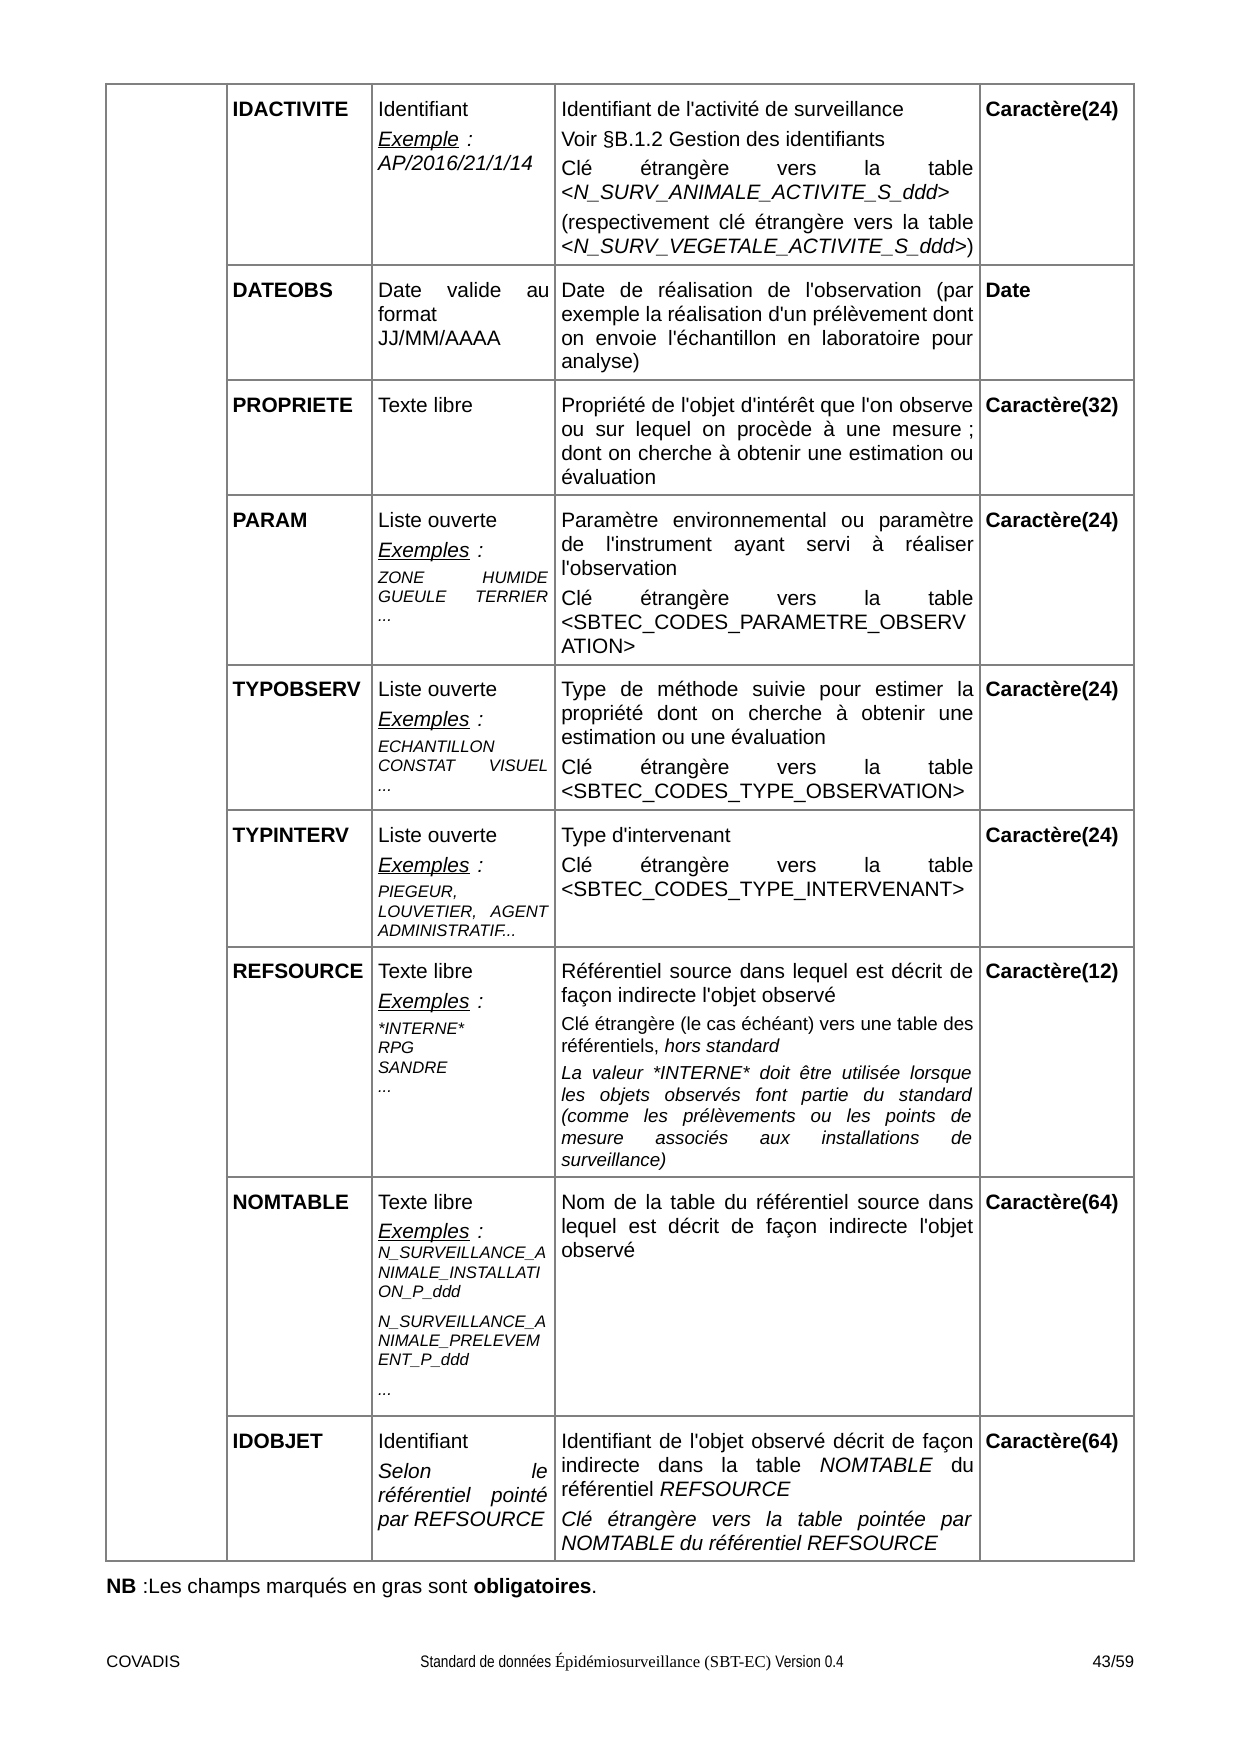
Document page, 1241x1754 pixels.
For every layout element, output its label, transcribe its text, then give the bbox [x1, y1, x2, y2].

table_cell Caractère(64) [981, 1417, 1133, 1560]
table_cell REFSOURCE [228, 948, 371, 1176]
table_cell Date valide au format JJ/MM/AAAA [373, 266, 554, 379]
table_cell Type de méthode suivie pour estimer la propriété dont on cherche à obtenir une estimation ou une évaluation Clé étrangère vers la table <SBTEC_CODES_TYPE_OBSERVATION> [556, 666, 979, 809]
table_cell Paramètre environnemental ou paramètre de l'instrument ayant servi à réaliser l'observation Clé étrangère vers la table <SBTEC_CODES_PARAMETRE_OBSERVATION> [556, 496, 979, 663]
table_cell Texte libre Exemples : *INTERNE* RPG SANDRE ... [373, 948, 554, 1176]
table_cell Date de réalisation de l'observation (par exemple la réalisation d'un prélèvement dont on envoie l'échantillon en laboratoire pour analyse) [556, 266, 979, 379]
table_cell NOMTABLE [228, 1178, 371, 1415]
table_cell Texte libre [373, 381, 554, 494]
table_cell DATEOBS [228, 266, 371, 379]
table_cell Liste ouverte Exemples : ECHANTILLON CONSTAT VISUEL ... [373, 666, 554, 809]
table_cell Type d'intervenant Clé étrangère vers la table <SBTEC_CODES_TYPE_INTERVENANT> [556, 811, 979, 946]
table_cell Caractère(64) [981, 1178, 1133, 1415]
table_cell PARAM [228, 496, 371, 663]
table_cell Liste ouverte Exemples : PIEGEUR, LOUVETIER, AGENT ADMINISTRATIF... [373, 811, 554, 946]
table_cell Identifiant Exemple : AP/2016/21/1/14 [373, 85, 554, 264]
table_cell Caractère(24) [981, 496, 1133, 663]
table_cell TYPOBSERV [228, 666, 371, 809]
table_cell Liste ouverte Exemples : ZONE HUMIDE GUEULE TERRIER ... [373, 496, 554, 663]
text NB :Les champs marqués en gras sont obligatoires. [106, 1574, 1134, 1598]
table_cell [107, 85, 226, 1560]
table_cell Caractère(12) [981, 948, 1133, 1176]
table_cell Nom de la table du référentiel source dans lequel est décrit de façon indirecte l'objet observé [556, 1178, 979, 1415]
table_cell Identifiant Selon le référentiel pointé par REFSOURCE [373, 1417, 554, 1560]
table_cell IDACTIVITE [228, 85, 371, 264]
table_cell Identifiant de l'objet observé décrit de façon indirecte dans la table NOMTABLE du référentiel REFSOURCE Clé étrangère vers la table pointée par NOMTABLE du référentiel REFSOURCE [556, 1417, 979, 1560]
table_cell Caractère(24) [981, 811, 1133, 946]
table_cell Caractère(32) [981, 381, 1133, 494]
table_cell Caractère(24) [981, 666, 1133, 809]
table_cell Propriété de l'objet d'intérêt que l'on observe ou sur lequel on procède à une mesure ; dont on cherche à obtenir une estimation ou évaluation [556, 381, 979, 494]
table_cell Date [981, 266, 1133, 379]
table_cell PROPRIETE [228, 381, 371, 494]
table_cell Identifiant de l'activité de surveillance Voir §B.1.2 Gestion des identifiants Clé étrangère vers la table <N_SURV_ANIMALE_ACTIVITE_S_ddd> (respectivement clé étrangère vers la table <N_SURV_VEGETALE_ACTIVITE_S_ddd>) [556, 85, 979, 264]
table_cell Texte libre Exemples : N_SURVEILLANCE_ANIMALE_INSTALLATION_P_ddd N_SURVEILLANCE_ANIMALE_PRELEVEMENT_P_ddd ... [373, 1178, 554, 1415]
table_cell Caractère(24) [981, 85, 1133, 264]
table_cell IDOBJET [228, 1417, 371, 1560]
table_cell TYPINTERV [228, 811, 371, 946]
table_cell Référentiel source dans lequel est décrit de façon indirecte l'objet observé Clé étrangère (le cas échéant) vers une table des référentiels, hors standard La valeur *INTERNE* doit être utilisée lorsque les objets observés font partie du standard (comme les prélèvements ou les points de mesure associés aux installations de surveillance) [556, 948, 979, 1176]
